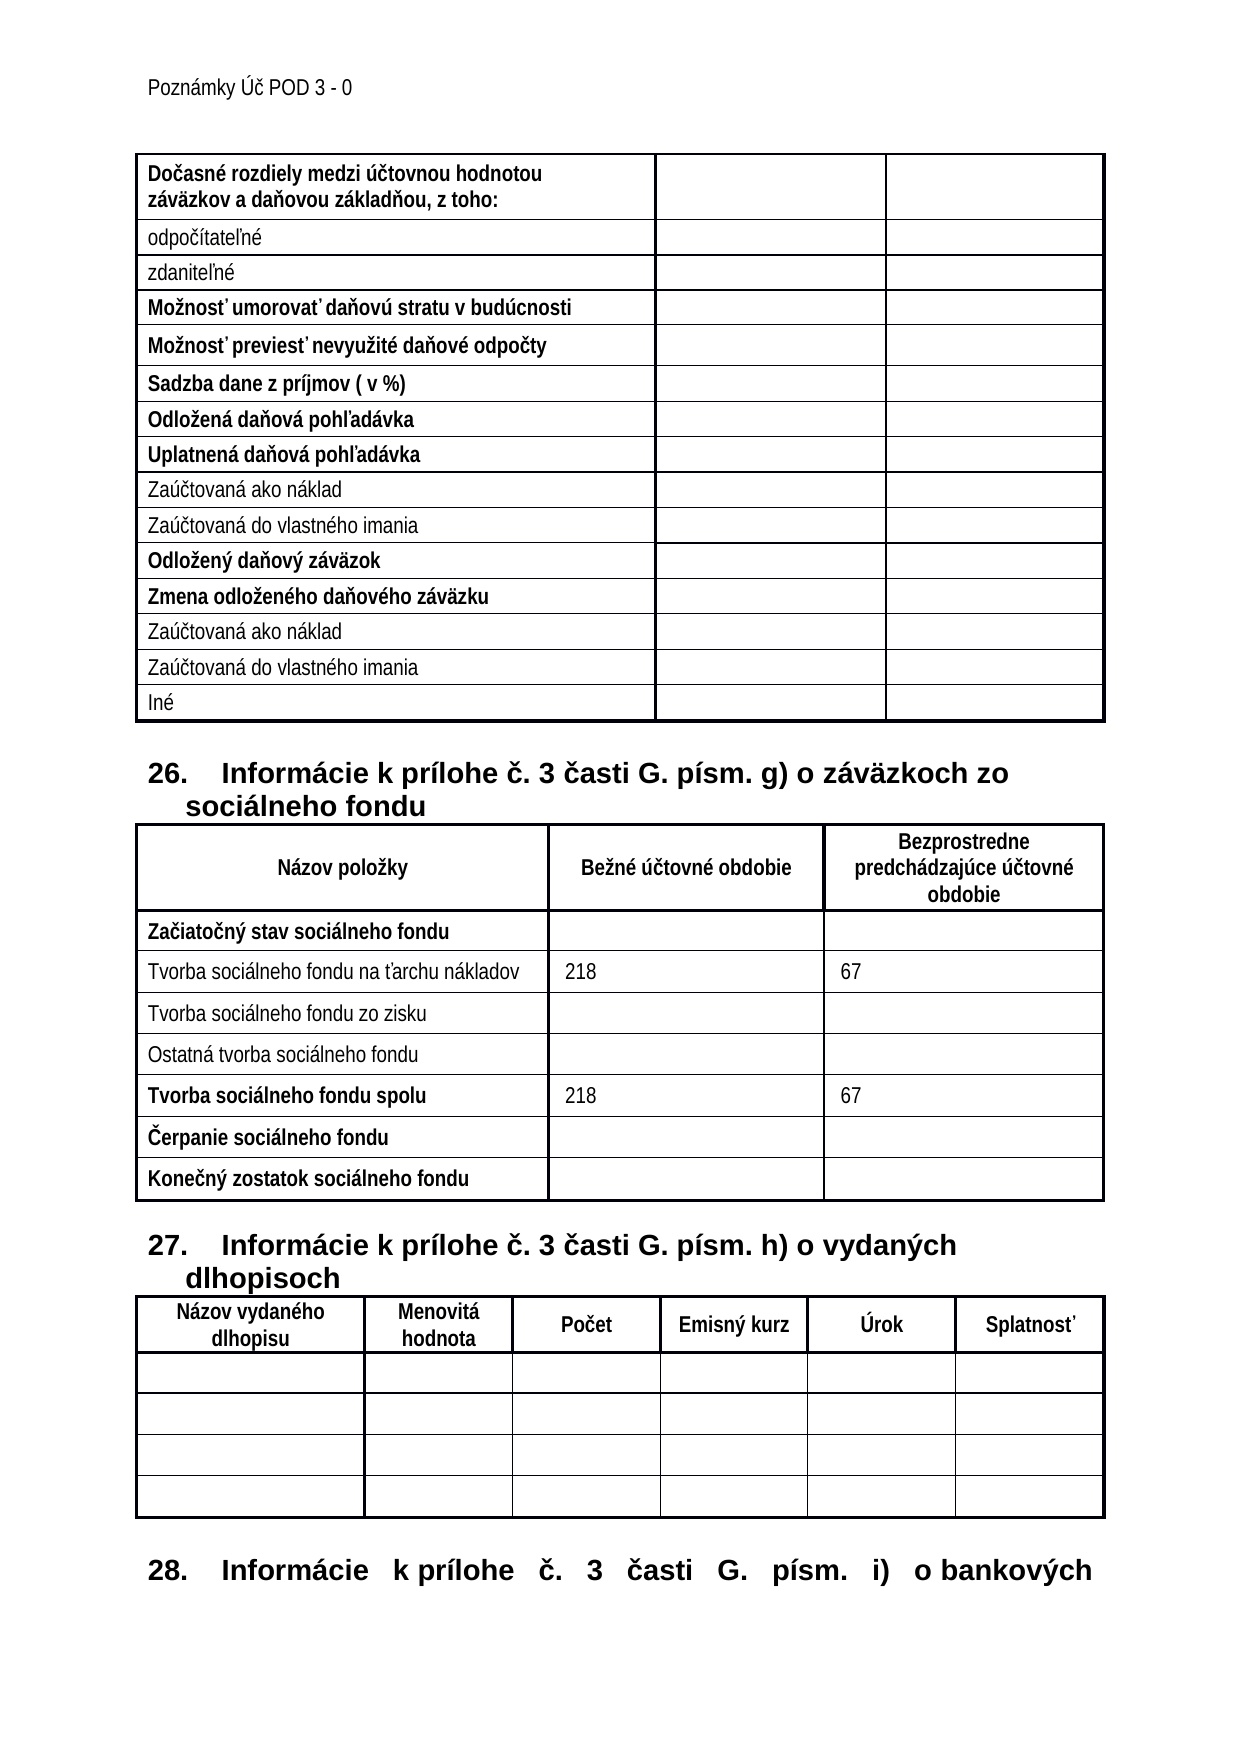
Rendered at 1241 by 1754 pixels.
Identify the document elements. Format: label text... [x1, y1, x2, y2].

table_cell Zaúčtovaná do vlastného imania [138, 650, 654, 684]
table_cell [138, 1476, 363, 1516]
table_cell Konečný zostatok sociálneho fondu [138, 1158, 547, 1198]
table_cell zdaniteľné [138, 256, 654, 289]
table_cell [808, 1394, 955, 1433]
table_cell [366, 1435, 512, 1475]
table_cell [887, 650, 1102, 684]
table_cell Možnosť previesť nevyužité daňové odpočty [138, 325, 654, 365]
table_cell Zaúčtovaná ako náklad [138, 473, 654, 507]
table_cell [657, 220, 885, 254]
table_cell odpočítateľné [138, 220, 654, 254]
table_header Počet [514, 1298, 659, 1351]
table_cell [661, 1435, 807, 1475]
table_cell [138, 1394, 363, 1433]
table_header Bežné účtovné obdobie [550, 826, 822, 909]
table_cell Zmena odloženého daňového záväzku [138, 579, 654, 613]
table_cell [825, 1158, 1102, 1198]
table_cell [808, 1354, 955, 1392]
table_cell [366, 1394, 512, 1433]
table_cell 218 [550, 951, 823, 992]
table_cell [887, 473, 1102, 507]
table_cell [887, 366, 1102, 401]
table_cell [887, 508, 1102, 542]
table_cell Čerpanie sociálneho fondu [138, 1117, 547, 1157]
table_cell Odložená daňová pohľadávka [138, 402, 654, 436]
table_cell [657, 650, 885, 684]
table_cell Začiatočný stav sociálneho fondu [138, 912, 547, 950]
table_cell [887, 325, 1102, 365]
table_cell [825, 1034, 1102, 1074]
table_cell [887, 614, 1102, 648]
table_cell [513, 1394, 660, 1433]
table_header Splatnosť [957, 1298, 1102, 1351]
table_cell [661, 1394, 807, 1433]
table_cell Zaúčtovaná ako náklad [138, 614, 654, 648]
table_cell [825, 993, 1102, 1033]
table_cell [657, 291, 885, 324]
table_cell [825, 1117, 1102, 1157]
table_cell [657, 685, 885, 719]
table_cell Iné [138, 685, 654, 719]
table_cell [956, 1354, 1102, 1392]
table_cell [661, 1354, 807, 1392]
table_cell [550, 1117, 823, 1157]
table_cell [513, 1476, 660, 1516]
table_header Názov vydaného dlhopisu [138, 1298, 363, 1351]
table_cell [550, 1034, 823, 1074]
table_cell [657, 579, 885, 613]
table_cell Tvorba sociálneho fondu na ťarchu nákladov [138, 951, 547, 992]
table_cell Tvorba sociálneho fondu zo zisku [138, 993, 547, 1033]
table_cell [956, 1394, 1102, 1433]
table_cell [657, 325, 885, 365]
title Informácie k prílohe č. 3 časti G. písm. g) o záväzkoch zo sociálneho fondu [148, 756, 1093, 823]
table_header Emisný kurz [662, 1298, 806, 1351]
table_header Úrok [809, 1298, 954, 1351]
table_cell [550, 993, 823, 1033]
table_cell [825, 912, 1102, 950]
table_cell [887, 220, 1102, 254]
table_cell [887, 155, 1102, 218]
table_cell [657, 544, 885, 578]
table_cell [887, 291, 1102, 324]
table_cell [138, 1435, 363, 1475]
table_cell Odložený daňový záväzok [138, 543, 654, 578]
table_cell [657, 402, 885, 436]
table_header Názov položky [138, 826, 547, 909]
table_header Menovitá hodnota [366, 1298, 511, 1351]
table_cell [138, 1354, 363, 1392]
table_cell 67 [825, 951, 1102, 992]
table_cell Zaúčtovaná do vlastného imania [138, 508, 654, 542]
table_cell [657, 508, 885, 542]
table_cell [513, 1435, 660, 1475]
table_cell [657, 155, 885, 218]
table_cell [657, 437, 885, 471]
table_cell 67 [825, 1075, 1102, 1116]
table_cell [956, 1476, 1102, 1516]
table_cell Možnosť umorovať daňovú stratu v budúcnosti [138, 291, 654, 324]
table_cell [808, 1476, 955, 1516]
table_cell [366, 1476, 512, 1516]
table_cell [887, 256, 1102, 289]
table_cell [550, 912, 823, 950]
table_cell [887, 579, 1102, 613]
table_cell [887, 437, 1102, 471]
table_cell [887, 685, 1102, 719]
table_cell [956, 1435, 1102, 1475]
table_cell [887, 544, 1102, 578]
table_cell [657, 473, 885, 507]
table_cell Tvorba sociálneho fondu spolu [138, 1075, 547, 1116]
table_cell [887, 402, 1102, 436]
table_cell [550, 1158, 823, 1198]
table_cell 218 [550, 1075, 823, 1116]
table_cell [657, 366, 885, 401]
table_cell [366, 1354, 512, 1392]
table_cell Ostatná tvorba sociálneho fondu [138, 1034, 547, 1074]
table_cell [808, 1435, 955, 1475]
title Informácie k prílohe č. 3 časti G. písm. i) o bankových [148, 1553, 1093, 1586]
table_cell [657, 614, 885, 648]
table_cell [657, 256, 885, 289]
table_cell Sadzba dane z príjmov ( v %) [138, 366, 654, 401]
table_header Bezprostredne predchádzajúce účtovné obdobie [826, 826, 1102, 909]
table_cell [661, 1476, 807, 1516]
table_cell Dočasné rozdiely medzi účtovnou hodnotou záväzkov a daňovou základňou, z toho: [138, 155, 654, 218]
title Informácie k prílohe č. 3 časti G. písm. h) o vydaných dlhopisoch [148, 1228, 1093, 1295]
table_cell [513, 1354, 660, 1392]
table_cell Uplatnená daňová pohľadávka [138, 437, 654, 471]
